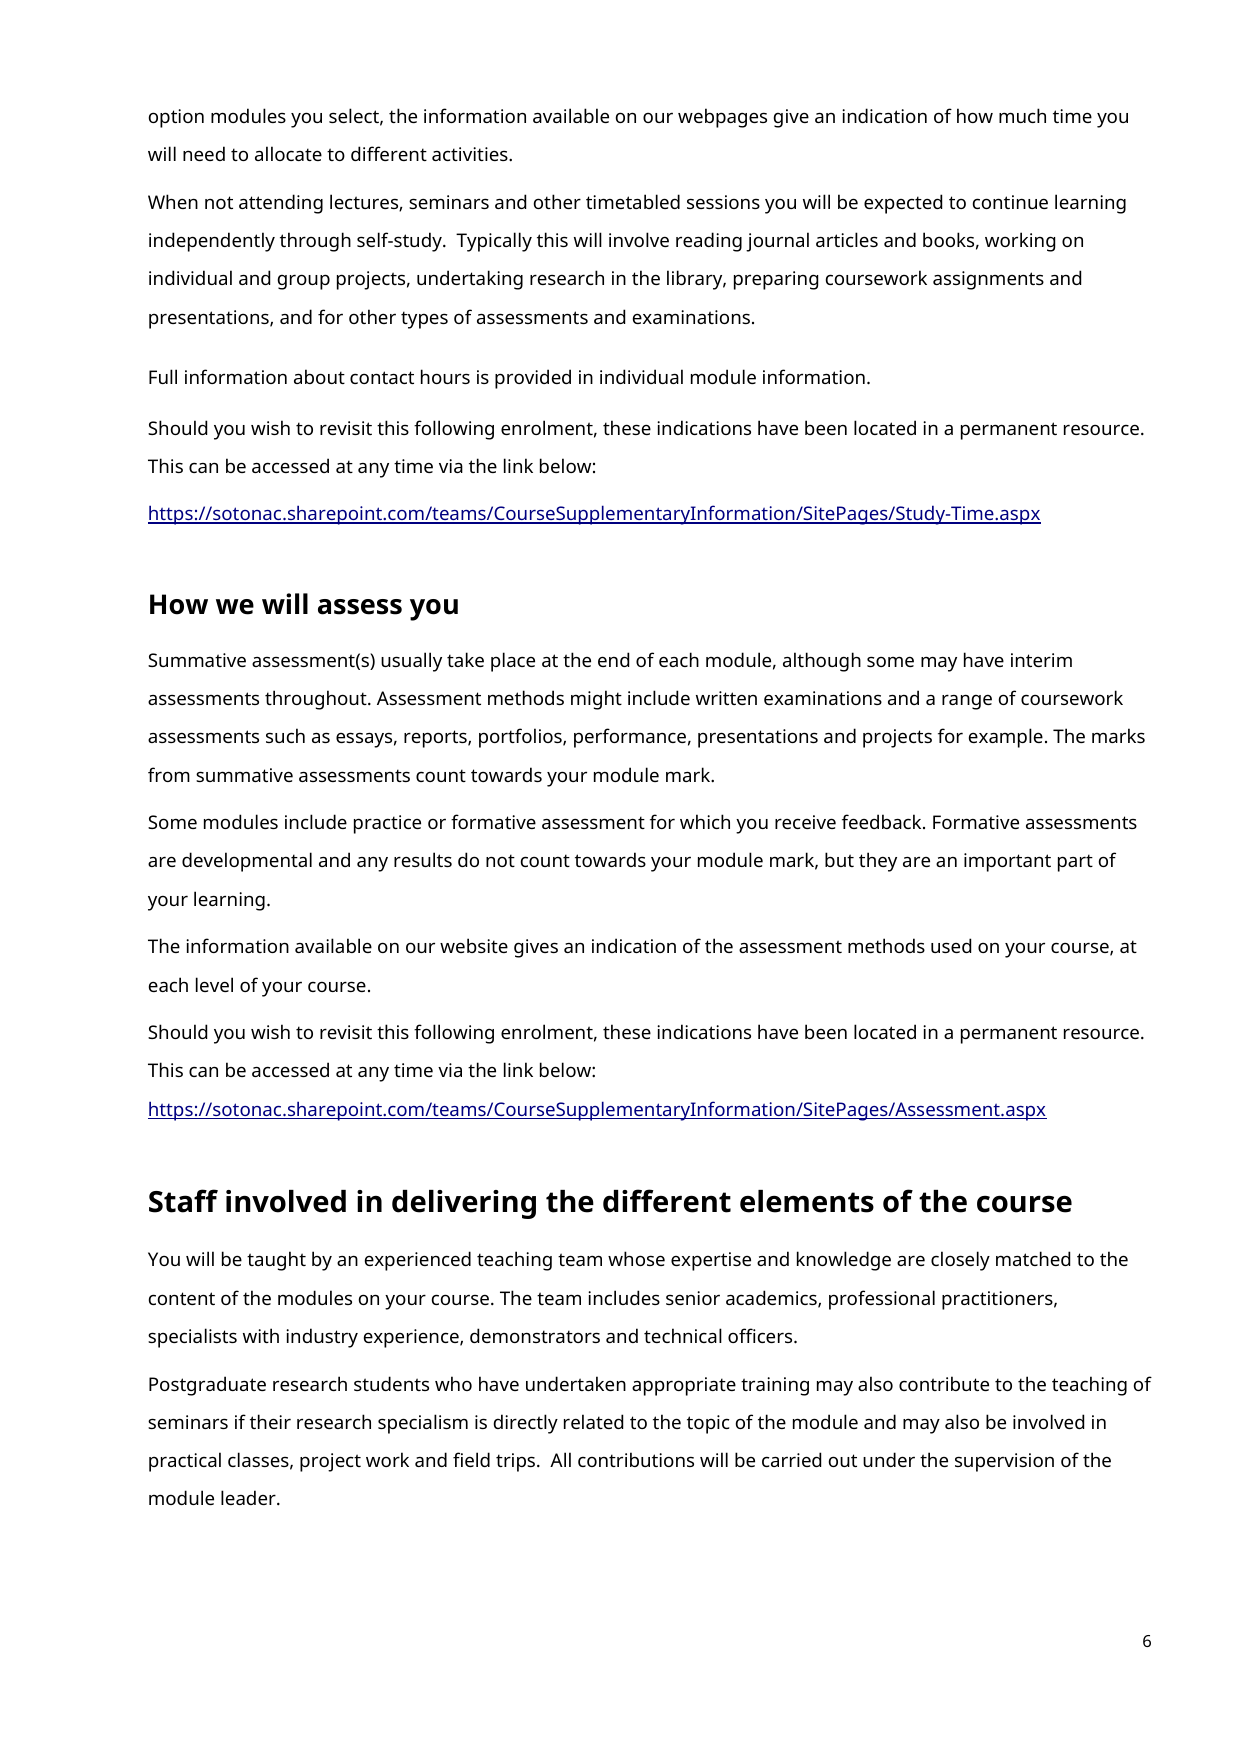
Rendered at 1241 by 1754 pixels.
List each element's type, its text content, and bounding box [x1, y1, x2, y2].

text The information available on our website gives an indication of the assessment methods used on your course, at each level of your course. [148, 934, 1152, 997]
text Full information about contact hours is provided in individual module information. [148, 364, 1152, 389]
text Some modules include practice or formative assessment for which you receive feedback. Formative assessments are developmental and any results do not count towards your module mark, but they are an important part of your learning. [148, 809, 1152, 912]
text option modules you select, the information available on our webpages give an indication of how much time you will need to allocate to different activities. [148, 103, 1152, 167]
text Should you wish to revisit this following enrolment, these indications have been located in a permanent resource. This can be accessed at any time via the link below: https://sotonac.sharepoint.com/teams/CourseSupplementaryInformation/SitePages/Assessment.aspx [148, 1019, 1152, 1121]
text You will be taught by an experienced teaching team whose expertise and knowledge are closely matched to the content of the modules on your course. The team includes senior academics, professional practitioners, specialists with industry experience, demonstrators and technical officers. [148, 1247, 1152, 1349]
text https://sotonac.sharepoint.com/teams/CourseSupplementaryInformation/SitePages/Study-Time.aspx [148, 501, 1152, 526]
text Summative assessment(s) usually take place at the end of each module, although some may have interim assessments throughout. Assessment methods might include written examinations and a range of coursework assessments such as essays, reports, portfolios, performance, presentations and projects for example. The marks from summative assessments count towards your module mark. [148, 647, 1152, 787]
text Postgraduate research students who have undertaken appropriate training may also contribute to the teaching of seminars if their research specialism is directly related to the topic of the module and may also be involved in practical classes, project work and field trips. All contributions will be carried out under the supervision of the module leader. [148, 1371, 1152, 1511]
text When not attending lectures, seminars and other timetabled sessions you will be expected to continue learning independently through self-study. Typically this will involve reading journal articles and books, working on individual and group projects, undertaking research in the library, preparing coursework assignments and presentations, and for other types of assessments and examinations. [148, 189, 1152, 329]
text Should you wish to revisit this following enrolment, these indications have been located in a permanent resource. This can be accessed at any time via the link below: [148, 415, 1152, 478]
subtitle How we will assess you [148, 586, 1152, 623]
subtitle Staff involved in delivering the different elements of the course [148, 1181, 1152, 1221]
